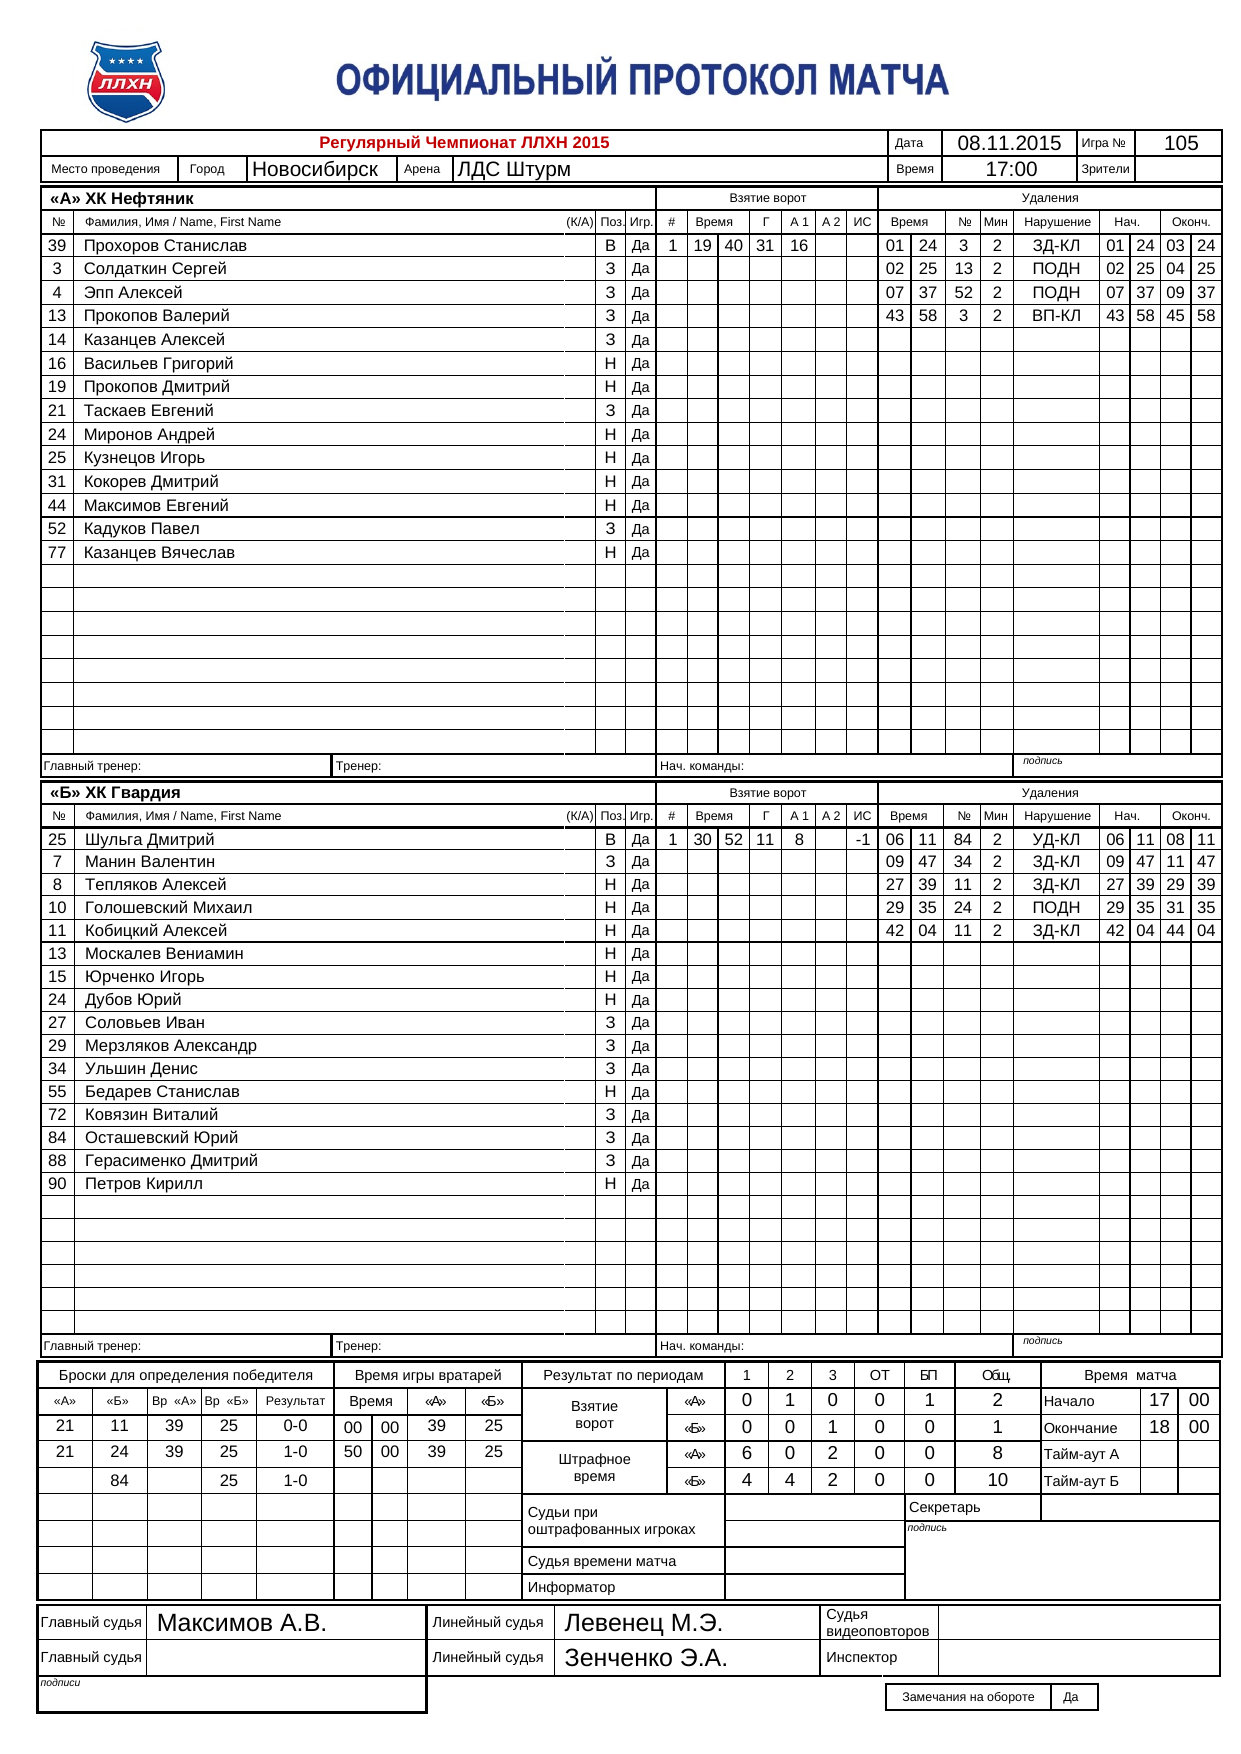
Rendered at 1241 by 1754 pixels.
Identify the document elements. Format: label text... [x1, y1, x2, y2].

table_cell [750, 518, 781, 540]
table_cell [981, 1012, 1013, 1033]
table_cell Поз. [596, 805, 625, 826]
table_cell [879, 730, 910, 753]
table_cell Результат [257, 1389, 333, 1413]
table_cell Н [596, 376, 625, 398]
table_cell [1014, 1265, 1099, 1287]
table_cell [688, 423, 717, 445]
table_cell [879, 399, 910, 422]
table_cell [719, 1104, 749, 1126]
table_cell Нач. команды: [657, 755, 1012, 776]
table_cell [626, 1242, 655, 1264]
table_cell Судья времени матча [523, 1548, 724, 1573]
table_cell [879, 565, 910, 587]
table_cell [688, 446, 717, 469]
table_cell [782, 257, 815, 280]
table_cell [565, 874, 595, 895]
table_cell ЛДС Штурм [454, 157, 887, 181]
table_cell подпись [1014, 1335, 1221, 1356]
table_cell 52 [719, 829, 749, 849]
table_cell [719, 565, 749, 587]
table_cell [1131, 1081, 1160, 1103]
table_cell [626, 1219, 655, 1241]
table_cell [1100, 636, 1129, 658]
table_cell Время [879, 211, 945, 233]
table_cell [981, 1311, 1013, 1333]
table_cell Юрченко Игорь [75, 966, 564, 987]
table_cell 07 [879, 281, 910, 303]
table_cell [719, 707, 749, 729]
table_cell [657, 683, 687, 706]
table_cell [657, 281, 687, 303]
table_cell [944, 1150, 980, 1172]
table_cell [750, 565, 781, 587]
table_cell [782, 1012, 815, 1033]
table_cell [912, 1035, 943, 1057]
table_cell [93, 1574, 147, 1599]
table_cell [719, 1265, 749, 1287]
table_cell # [657, 211, 687, 233]
table_cell [1014, 989, 1099, 1011]
table_cell [816, 328, 846, 351]
table_cell 31 [1161, 896, 1190, 918]
table_cell [782, 874, 815, 895]
table_cell [626, 588, 655, 611]
table_cell [816, 1242, 846, 1264]
table_cell [719, 850, 749, 872]
table_cell [782, 707, 815, 729]
table_cell [596, 659, 625, 682]
table_cell [657, 659, 687, 682]
table_cell [981, 446, 1013, 469]
table_cell [75, 1242, 564, 1264]
table_cell [565, 235, 595, 256]
table_cell [688, 565, 717, 587]
table_cell [466, 1547, 521, 1573]
table_cell [1100, 1288, 1129, 1310]
table_cell ПОДН [1014, 896, 1099, 918]
table_cell [1161, 376, 1190, 398]
table_cell [847, 1242, 877, 1264]
table_cell [148, 1468, 201, 1493]
table_cell [1131, 1311, 1160, 1333]
table_cell [657, 328, 687, 351]
table_cell [816, 1150, 846, 1172]
table_cell [1131, 1219, 1160, 1241]
table_cell [1192, 1035, 1221, 1057]
table_cell 25 [1192, 257, 1221, 280]
table_cell 40 [719, 235, 749, 256]
table_cell [750, 659, 781, 682]
table_cell 1 [657, 829, 687, 849]
table_cell 06 [879, 829, 910, 849]
table_cell [688, 943, 717, 964]
table_cell [688, 257, 717, 280]
table_cell 30 [688, 829, 717, 849]
table_cell «Б» [668, 1415, 724, 1440]
table_cell 11 [1192, 829, 1221, 849]
table_cell 4 [769, 1468, 811, 1493]
table_cell 39 [1192, 874, 1221, 895]
table_cell [1014, 541, 1099, 564]
table_cell Новосибирск [248, 157, 396, 181]
table_cell 11 [42, 920, 74, 941]
table_cell [981, 1150, 1013, 1172]
table_header БП [905, 1363, 954, 1387]
table_cell [782, 1058, 815, 1079]
table_cell [944, 1265, 980, 1287]
table_cell 11 [1161, 850, 1190, 872]
table_cell [688, 1173, 717, 1195]
table_cell 0 [855, 1468, 904, 1493]
table_cell [719, 1058, 749, 1079]
table_cell [750, 943, 781, 964]
table_cell 11 [93, 1416, 147, 1440]
table_cell Н [596, 943, 625, 964]
table_cell [816, 1012, 846, 1033]
table_cell 25 [466, 1441, 521, 1467]
table_cell [879, 446, 910, 469]
table_cell Да [626, 829, 655, 849]
table_cell [428, 1677, 882, 1711]
table_cell [1131, 989, 1160, 1011]
table_cell [657, 943, 687, 964]
table_cell [816, 305, 846, 327]
table_cell [1192, 470, 1221, 493]
table_cell [782, 1288, 815, 1310]
table_cell [1014, 1242, 1099, 1264]
table_cell [750, 352, 781, 374]
table_cell [912, 943, 943, 964]
table_cell [719, 636, 749, 658]
table_cell [626, 1311, 655, 1333]
table_cell [912, 541, 945, 564]
table_cell [42, 659, 73, 682]
table_cell [782, 494, 815, 516]
table_cell [1131, 1288, 1160, 1310]
table_cell 24 [93, 1441, 147, 1467]
table_cell [847, 943, 877, 964]
table_cell 25 [42, 446, 73, 469]
table_cell 88 [42, 1150, 74, 1172]
table_cell [946, 636, 980, 658]
table_cell [1100, 494, 1129, 516]
table_cell (К/А) [565, 805, 595, 826]
table_cell [596, 1311, 625, 1333]
table_cell [847, 1127, 877, 1149]
table_cell [912, 1311, 943, 1333]
table_cell 2 [981, 850, 1013, 872]
table_cell [782, 730, 815, 753]
table_cell [657, 1311, 687, 1333]
table_cell З [596, 1012, 625, 1033]
table_cell Шульга Дмитрий [75, 829, 564, 849]
table_cell [847, 1219, 877, 1241]
table_cell [719, 541, 749, 564]
table_cell [1161, 399, 1190, 422]
table_cell «А» [668, 1389, 724, 1413]
table_cell [657, 376, 687, 398]
table_cell [565, 446, 595, 469]
table_cell [1192, 612, 1221, 634]
table_cell [1131, 399, 1160, 422]
table_cell 8 [42, 874, 74, 895]
table_cell 39 [912, 874, 943, 895]
table_cell [74, 707, 564, 729]
table_cell Тайм-аут Б [1042, 1468, 1140, 1493]
table_cell [1192, 1219, 1221, 1241]
table_cell 25 [202, 1441, 256, 1467]
table_cell [816, 730, 846, 753]
table_cell [782, 281, 815, 303]
table_cell [912, 1219, 943, 1241]
table_cell [1161, 1173, 1190, 1195]
table_cell [782, 518, 815, 540]
table_cell # [657, 805, 687, 826]
table_cell [750, 1127, 781, 1149]
table_cell [981, 541, 1013, 564]
table_cell [596, 588, 625, 611]
table_cell [879, 1127, 910, 1149]
table_cell 27 [42, 1012, 74, 1033]
table_cell Н [596, 989, 625, 1011]
table_cell Н [596, 896, 625, 918]
table_cell [1161, 966, 1190, 987]
table_cell [726, 1495, 904, 1520]
table_cell Главный тренер: [42, 1335, 330, 1356]
table_cell [565, 281, 595, 303]
table_cell [1131, 659, 1160, 682]
table_cell [782, 1265, 815, 1287]
table_cell [912, 1265, 943, 1287]
table_cell [912, 352, 945, 374]
table_cell [782, 541, 815, 564]
table_cell [75, 1265, 564, 1287]
table_cell [981, 966, 1013, 987]
table_cell [42, 1196, 74, 1218]
table_cell Кузнецов Игорь [74, 446, 564, 469]
table_cell Да [626, 328, 655, 351]
table_cell [912, 966, 943, 987]
table_cell Да [626, 966, 655, 987]
table_cell [750, 989, 781, 1011]
table_cell [847, 1058, 877, 1079]
table_cell [688, 1058, 717, 1079]
table_cell [946, 565, 980, 587]
table_header Замечания на обороте [887, 1685, 1050, 1709]
table_cell [750, 305, 781, 327]
table_cell [1179, 1441, 1219, 1467]
table_cell 0 [905, 1468, 954, 1493]
table_cell В [596, 235, 625, 256]
table_cell [1100, 1058, 1129, 1079]
table_cell [1192, 541, 1221, 564]
table_cell 24 [42, 423, 73, 445]
table_cell Да [626, 423, 655, 445]
table_cell [74, 588, 564, 611]
table_cell [782, 1311, 815, 1333]
table_cell [1192, 966, 1221, 987]
table_cell [1100, 1242, 1129, 1264]
table_cell З [596, 328, 625, 351]
table_cell [688, 328, 717, 351]
table_cell [944, 1081, 980, 1103]
table_cell [596, 730, 625, 753]
table_cell [335, 1494, 371, 1520]
table_cell [466, 1468, 521, 1493]
table_cell [981, 1058, 1013, 1079]
table_cell [946, 659, 980, 682]
table_cell [565, 1035, 595, 1057]
table_cell [657, 1081, 687, 1103]
table_cell [1192, 1127, 1221, 1149]
table_cell [1131, 1012, 1160, 1033]
table_cell 27 [879, 874, 910, 895]
table_cell [816, 683, 846, 706]
table_cell [1161, 470, 1190, 493]
table_cell [688, 1219, 717, 1241]
table_cell [688, 874, 717, 895]
table_cell [39, 1468, 92, 1493]
table_cell [847, 659, 877, 682]
table_cell [688, 612, 717, 634]
table_cell Таскаев Евгений [74, 399, 564, 422]
table_cell Н [596, 423, 625, 445]
table_cell [847, 874, 877, 895]
table_cell [657, 470, 687, 493]
table_cell Арена [398, 157, 452, 181]
table_cell [1131, 1035, 1160, 1057]
table_header «Б» ХК Гвардия [42, 783, 655, 803]
table_cell [74, 659, 564, 682]
table_cell [946, 730, 980, 753]
table_cell Васильев Григорий [74, 352, 564, 374]
table_cell [565, 612, 595, 634]
table_cell 3 [946, 305, 980, 327]
table_cell 0 [726, 1415, 768, 1440]
table_cell З [596, 305, 625, 327]
table_cell [93, 1547, 147, 1573]
table_cell [944, 1127, 980, 1149]
table_cell [565, 707, 595, 729]
table_cell Да [626, 874, 655, 895]
table_cell [782, 659, 815, 682]
table_cell Зенченко Э.А. [555, 1640, 819, 1675]
table_cell [981, 943, 1013, 964]
table_cell [719, 1081, 749, 1103]
table_cell 52 [946, 281, 980, 303]
table_cell [750, 1150, 781, 1172]
table_cell [816, 874, 846, 895]
table_cell 42 [879, 920, 910, 941]
table_cell [688, 1081, 717, 1103]
table_cell [1192, 494, 1221, 516]
table_cell [981, 1288, 1013, 1310]
table_cell [1161, 612, 1190, 634]
table_cell [750, 1058, 781, 1079]
table_cell [1100, 943, 1129, 964]
table_cell [816, 352, 846, 374]
table_cell Поз. [596, 211, 625, 233]
table_cell [1192, 565, 1221, 587]
table_cell ЗД-КЛ [1014, 874, 1099, 895]
table_cell Да [626, 920, 655, 941]
table_cell [657, 1104, 687, 1126]
table_cell [565, 943, 595, 964]
table_cell З [596, 257, 625, 280]
table_cell [912, 1196, 943, 1218]
table_cell [1161, 565, 1190, 587]
table_cell 3 [42, 257, 73, 280]
table_cell [782, 989, 815, 1011]
table_cell [1100, 565, 1129, 587]
table_cell [466, 1574, 521, 1599]
table_cell [408, 1521, 465, 1546]
table_cell 43 [1100, 305, 1129, 327]
table_cell [719, 1150, 749, 1172]
table_cell 35 [1192, 896, 1221, 918]
table_cell 58 [912, 305, 945, 327]
table_cell [1131, 1150, 1160, 1172]
table_header Время матча [1042, 1363, 1219, 1387]
table_cell Нач. [1100, 805, 1160, 826]
table_cell Н [596, 446, 625, 469]
table_cell 13 [42, 943, 74, 964]
table_cell [657, 1288, 687, 1310]
table_cell [981, 1035, 1013, 1057]
table_cell № [946, 211, 980, 233]
table_cell [912, 328, 945, 351]
table_cell 21 [42, 399, 73, 422]
table_cell [879, 966, 910, 987]
table_cell [565, 541, 595, 564]
table_cell 50 [335, 1441, 371, 1467]
table_cell [1192, 1311, 1221, 1333]
table_cell [688, 966, 717, 987]
table_cell 39 [408, 1441, 465, 1467]
table_cell [847, 1196, 877, 1218]
table_cell «Б» [668, 1468, 724, 1493]
table_cell [1100, 659, 1129, 682]
table_cell [42, 565, 73, 587]
table_cell [879, 376, 910, 398]
table_cell [782, 446, 815, 469]
table_header Результат по периодам [523, 1363, 724, 1387]
table_cell [750, 636, 781, 658]
table_cell [1100, 1150, 1129, 1172]
table_cell [1014, 1288, 1099, 1310]
table_cell 44 [42, 494, 73, 516]
table_cell [1100, 376, 1129, 398]
table_cell [879, 423, 910, 445]
table_cell [42, 588, 73, 611]
table_cell [657, 1012, 687, 1033]
table_cell Левенец М.Э. [555, 1606, 819, 1639]
table_cell Линейный судья [428, 1640, 554, 1675]
table_cell [1131, 1173, 1160, 1195]
table_cell [596, 1288, 625, 1310]
table_cell [1161, 541, 1190, 564]
table_cell 31 [42, 470, 73, 493]
table_cell [879, 683, 910, 706]
table_cell [1141, 1441, 1177, 1467]
table_cell [1100, 399, 1129, 422]
table_cell [657, 588, 687, 611]
table_cell ИС [847, 211, 877, 233]
table_cell [39, 1574, 92, 1599]
table_cell [657, 541, 687, 564]
table_cell [657, 612, 687, 634]
table_cell [1014, 446, 1099, 469]
table_cell [1192, 943, 1221, 964]
table_cell [1131, 730, 1160, 753]
table_cell 24 [1192, 235, 1221, 256]
table_cell Да [626, 257, 655, 280]
table_cell 24 [912, 235, 945, 256]
table_cell [1131, 541, 1160, 564]
table_cell [719, 352, 749, 374]
table_cell Герасименко Дмитрий [75, 1150, 564, 1172]
table_cell [1192, 707, 1221, 729]
table_cell Оконч. [1161, 805, 1221, 826]
table_cell [847, 376, 877, 398]
table_cell 1 [769, 1389, 811, 1413]
table_cell 29 [1100, 896, 1129, 918]
table_cell Да [626, 1173, 655, 1195]
table_cell [847, 1173, 877, 1195]
table_cell 24 [1131, 235, 1160, 256]
table_cell № [42, 211, 73, 233]
table_cell [596, 1196, 625, 1218]
table_cell [1161, 1288, 1190, 1310]
table_cell [565, 1150, 595, 1172]
table_cell [847, 1288, 877, 1310]
table_cell 35 [912, 896, 943, 918]
table_cell [1100, 352, 1129, 374]
table_cell 17:00 [943, 157, 1076, 181]
table_cell 14 [42, 328, 73, 351]
table_cell [912, 446, 945, 469]
table_cell [74, 636, 564, 658]
table_cell Да [626, 446, 655, 469]
table_cell [688, 281, 717, 303]
table_cell [1131, 588, 1160, 611]
table_cell [1161, 1012, 1190, 1033]
table_cell 02 [1100, 257, 1129, 280]
table_cell [202, 1494, 256, 1520]
table_cell Эпп Алексей [74, 281, 564, 303]
table_cell [816, 612, 846, 634]
table_cell [1161, 518, 1190, 540]
table_cell [565, 328, 595, 351]
table_cell [719, 518, 749, 540]
table_cell [750, 683, 781, 706]
table_cell [1131, 470, 1160, 493]
table_cell Да [626, 850, 655, 872]
table_cell [1100, 1219, 1129, 1241]
table_cell 00 [1179, 1415, 1219, 1440]
table_cell Г [750, 805, 781, 826]
table_cell Судьи при оштрафованных игроках [523, 1495, 724, 1546]
table_cell Осташевский Юрий [75, 1127, 564, 1149]
table_cell [1161, 1035, 1190, 1057]
table_cell [565, 636, 595, 658]
table_cell [944, 1104, 980, 1126]
table_cell [1014, 588, 1099, 611]
table_cell [1014, 1058, 1099, 1079]
table_cell 0 [769, 1415, 811, 1440]
table_cell [782, 328, 815, 351]
table_cell [688, 989, 717, 1011]
table_cell [847, 920, 877, 941]
table_cell [565, 352, 595, 374]
table_header 2 [769, 1363, 811, 1387]
table_cell [1014, 1104, 1099, 1126]
table_cell [750, 376, 781, 398]
table_cell 04 [1192, 920, 1221, 941]
table_cell [1131, 1196, 1160, 1218]
table_cell 0 [905, 1442, 954, 1467]
table_cell 25 [1131, 257, 1160, 280]
table_cell 2 [981, 257, 1013, 280]
table_cell [657, 1173, 687, 1195]
table_cell [466, 1521, 521, 1546]
table_cell [688, 1288, 717, 1310]
table_cell Нарушение [1014, 211, 1099, 233]
table_cell [847, 1081, 877, 1103]
table_cell [1161, 636, 1190, 658]
table_cell [657, 257, 687, 280]
table_cell [1014, 1311, 1099, 1333]
table_cell [596, 707, 625, 729]
table_cell [879, 1265, 910, 1287]
table_cell [657, 1150, 687, 1172]
table_cell [1100, 446, 1129, 469]
table_cell [1131, 518, 1160, 540]
table_cell 18 [1141, 1415, 1177, 1440]
table_cell [1161, 423, 1190, 445]
table_cell [565, 683, 595, 706]
table_header «А» ХК Нефтяник [42, 188, 655, 209]
table_header Взятие ворот [657, 188, 877, 209]
table_cell [565, 920, 595, 941]
table_cell [719, 588, 749, 611]
table_cell [782, 612, 815, 634]
table_cell [816, 565, 846, 587]
table_cell Н [596, 494, 625, 516]
table_cell [42, 1311, 74, 1333]
table_cell [719, 1242, 749, 1264]
table_cell [847, 636, 877, 658]
table_header Удаления [879, 783, 1221, 803]
table_cell [1014, 1196, 1099, 1218]
table_cell [879, 943, 910, 964]
table_cell Время [688, 805, 749, 826]
table_cell Нач. команды: [657, 1335, 1012, 1356]
table_cell [688, 305, 717, 327]
table_cell [816, 659, 846, 682]
table_cell [1100, 1173, 1129, 1195]
table_cell З [596, 1058, 625, 1079]
picture [5, 28, 1179, 129]
table_cell 03 [1161, 235, 1190, 256]
table_cell [75, 1196, 564, 1218]
table_cell Да [626, 470, 655, 493]
table_cell Солдаткин Сергей [74, 257, 564, 280]
table_cell [816, 1035, 846, 1057]
table_cell [1161, 1242, 1190, 1264]
table_cell [816, 1127, 846, 1149]
table_cell [565, 399, 595, 422]
table_cell [782, 943, 815, 964]
table_cell [981, 518, 1013, 540]
table_cell 7 [42, 850, 74, 872]
table_cell [719, 1127, 749, 1149]
table_cell [816, 281, 846, 303]
table_cell [719, 446, 749, 469]
table_cell [946, 612, 980, 634]
table_cell [879, 1035, 910, 1057]
table_cell [565, 730, 595, 753]
table_cell 35 [1131, 896, 1160, 918]
table_cell [946, 683, 980, 706]
table_cell 11 [944, 874, 980, 895]
table_cell 39 [408, 1416, 465, 1440]
table_cell [816, 829, 846, 849]
table_cell [1161, 352, 1190, 374]
table_cell [847, 305, 877, 327]
table_cell 21 [39, 1441, 92, 1467]
table_cell [1014, 470, 1099, 493]
table_cell [148, 1521, 201, 1546]
table_cell [596, 1265, 625, 1287]
table_cell Да [626, 352, 655, 374]
table_cell [847, 896, 877, 918]
table_cell [1161, 1081, 1190, 1103]
table_cell [1100, 518, 1129, 540]
table_cell [879, 470, 910, 493]
table_cell 29 [879, 896, 910, 918]
table_cell А 2 [816, 211, 846, 233]
table_cell [750, 966, 781, 987]
table_cell [782, 1035, 815, 1057]
table_cell [719, 659, 749, 682]
table_cell [750, 1311, 781, 1333]
table_cell [1161, 989, 1190, 1011]
table_cell [719, 920, 749, 941]
table_cell [981, 399, 1013, 422]
table_cell [1192, 1173, 1221, 1195]
table_cell 19 [688, 235, 717, 256]
table_cell [912, 470, 945, 493]
table_cell [565, 829, 595, 849]
table_cell Город [179, 157, 246, 181]
table_cell [1192, 1242, 1221, 1264]
table_cell 04 [1131, 920, 1160, 941]
table_cell 24 [944, 896, 980, 918]
table_cell [750, 470, 781, 493]
table_cell Нарушение [1014, 805, 1099, 826]
table_cell [1131, 1265, 1160, 1287]
table_cell [750, 920, 781, 941]
table_cell [657, 446, 687, 469]
table_cell [981, 1265, 1013, 1287]
table_cell [74, 565, 564, 587]
table_cell [719, 1219, 749, 1241]
table_cell [148, 1574, 201, 1599]
table_cell [816, 1081, 846, 1103]
table_cell [981, 1127, 1013, 1149]
table_cell [688, 683, 717, 706]
table_cell Игр. [626, 805, 655, 826]
table_cell [816, 257, 846, 280]
table_cell 84 [93, 1468, 147, 1493]
table_cell [1100, 1012, 1129, 1033]
table_cell [750, 874, 781, 895]
table_cell [816, 446, 846, 469]
table_cell [688, 470, 717, 493]
table_cell 2 [812, 1442, 854, 1467]
table_cell [1131, 943, 1160, 964]
table_cell Судья видеоповторов [821, 1606, 938, 1639]
table_cell [626, 707, 655, 729]
table_cell [879, 1311, 910, 1333]
table_cell [750, 446, 781, 469]
table_cell [879, 707, 910, 729]
table_cell [42, 707, 73, 729]
table_cell [596, 612, 625, 634]
table_cell Да [626, 1081, 655, 1103]
table_cell А 2 [816, 805, 846, 826]
table_cell [1100, 1104, 1129, 1126]
table_cell [1161, 943, 1190, 964]
table_cell 08 [1161, 829, 1190, 849]
table_cell [596, 565, 625, 587]
table_cell [1131, 446, 1160, 469]
table_cell [1014, 328, 1099, 351]
table_cell Мин [981, 211, 1013, 233]
table_cell Секретарь [906, 1495, 1040, 1520]
table_cell [719, 376, 749, 398]
table_cell 6 [726, 1442, 768, 1467]
table_cell [1014, 966, 1099, 987]
table_cell [750, 1265, 781, 1287]
table_header Дата [889, 131, 941, 155]
table_cell [1100, 423, 1129, 445]
table_cell [1014, 518, 1099, 540]
table_cell [912, 989, 943, 1011]
table_cell [1131, 352, 1160, 374]
table_cell Кокорев Дмитрий [74, 470, 564, 493]
table_cell 2 [981, 281, 1013, 303]
table_cell Зрители [1078, 157, 1134, 181]
table_cell [750, 423, 781, 445]
table_cell [1192, 1058, 1221, 1079]
table_cell [1161, 1058, 1190, 1079]
table_cell Да [626, 896, 655, 918]
table_cell [148, 1494, 201, 1520]
table_cell 0 [855, 1389, 904, 1413]
table_cell Главный тренер: [42, 755, 330, 776]
table_cell [847, 1265, 877, 1287]
table_cell [1100, 730, 1129, 753]
table_cell 42 [1100, 920, 1129, 941]
table_cell [657, 305, 687, 327]
table_cell [719, 1035, 749, 1057]
table_cell Да [626, 541, 655, 564]
table_cell [688, 352, 717, 374]
table_cell 00 [373, 1416, 407, 1440]
table_cell ЗД-КЛ [1014, 850, 1099, 872]
table_cell [688, 1035, 717, 1057]
table_cell [847, 1311, 877, 1333]
table_cell [688, 541, 717, 564]
table_cell [912, 612, 945, 634]
table_cell Да [626, 1104, 655, 1126]
table_cell Главный судья [39, 1640, 146, 1675]
table_cell [657, 518, 687, 540]
table_cell Прокопов Дмитрий [74, 376, 564, 398]
table_cell [879, 1219, 910, 1241]
table_cell 11 [1131, 829, 1160, 849]
table_cell [912, 1081, 943, 1103]
table_cell [565, 989, 595, 1011]
table_cell [1192, 328, 1221, 351]
table_cell Г [750, 211, 781, 233]
table_cell [944, 966, 980, 987]
table_cell [688, 588, 717, 611]
table_cell ВП-КЛ [1014, 305, 1099, 327]
table_cell [782, 1104, 815, 1126]
table_cell [981, 423, 1013, 445]
table_cell 00 [373, 1441, 407, 1467]
table_cell [1100, 1196, 1129, 1218]
table_cell [750, 896, 781, 918]
table_cell [847, 328, 877, 351]
table_header Броски для определения победителя [39, 1363, 333, 1387]
table_cell Информатор [523, 1575, 724, 1599]
table_cell 84 [944, 829, 980, 849]
table_cell [879, 352, 910, 374]
table_cell Прохоров Станислав [74, 235, 564, 256]
table_cell 47 [912, 850, 943, 872]
table_cell [981, 328, 1013, 351]
table_cell [565, 1242, 595, 1264]
table_cell [626, 565, 655, 587]
table_cell [750, 1035, 781, 1057]
table_cell [1192, 1265, 1221, 1287]
table_cell 77 [42, 541, 73, 564]
table_cell [816, 1219, 846, 1241]
table_cell 00 [1179, 1389, 1219, 1413]
table_cell [1131, 966, 1160, 987]
table_cell подпись [906, 1522, 1219, 1599]
table_cell 02 [879, 257, 910, 280]
table_cell [816, 423, 846, 445]
table_cell [944, 1058, 980, 1079]
table_cell [74, 730, 564, 753]
table_cell [565, 423, 595, 445]
table_cell [946, 446, 980, 469]
table_cell [1161, 1219, 1190, 1241]
table_cell [688, 1104, 717, 1126]
table_cell 1 [812, 1415, 854, 1440]
table_cell [657, 399, 687, 422]
table_cell [42, 636, 73, 658]
table_cell [879, 518, 910, 540]
table_cell [1192, 588, 1221, 611]
table_cell [816, 1288, 846, 1310]
table_cell [782, 399, 815, 422]
table_cell [565, 565, 595, 587]
table_cell 07 [1100, 281, 1129, 303]
table_cell [981, 494, 1013, 516]
table_cell [596, 636, 625, 658]
table_cell 16 [782, 235, 815, 256]
table_cell [373, 1521, 407, 1546]
table_cell Тайм-аут А [1042, 1441, 1140, 1467]
table_cell [981, 659, 1013, 682]
table_cell [912, 1173, 943, 1195]
table_cell [565, 659, 595, 682]
table_header Общ. [956, 1363, 1040, 1387]
table_cell [750, 1081, 781, 1103]
table_cell [981, 707, 1013, 729]
table_cell [847, 565, 877, 587]
table_cell [42, 683, 73, 706]
table_cell [750, 399, 781, 422]
table_cell [1100, 1311, 1129, 1333]
table_cell Тренер: [333, 1335, 655, 1356]
table_cell Вр «Б» [202, 1389, 256, 1413]
table_cell Максимов А.В. [147, 1606, 425, 1639]
table_cell [1192, 730, 1221, 753]
table_cell [719, 1012, 749, 1033]
table_cell [596, 683, 625, 706]
table_cell 01 [1100, 235, 1129, 256]
table_cell [879, 1288, 910, 1310]
table_cell 34 [42, 1058, 74, 1079]
table_cell [847, 707, 877, 729]
table_cell УД-КЛ [1014, 829, 1099, 849]
table_cell [816, 518, 846, 540]
table_cell [42, 612, 73, 634]
table_cell 04 [912, 920, 943, 941]
table_cell [847, 423, 877, 445]
table_cell [1100, 612, 1129, 634]
table_cell [1131, 612, 1160, 634]
table_cell [912, 588, 945, 611]
table_cell [657, 1265, 687, 1287]
table_cell [879, 588, 910, 611]
table_cell «Б» [93, 1389, 147, 1413]
table_cell 2 [981, 920, 1013, 941]
table_cell 2 [981, 874, 1013, 895]
table_cell [946, 423, 980, 445]
table_cell ПОДН [1014, 257, 1099, 280]
table_cell [657, 896, 687, 918]
table_cell [816, 235, 846, 256]
table_cell ЗД-КЛ [1014, 235, 1099, 256]
table_cell [782, 896, 815, 918]
table_cell 25 [42, 829, 74, 849]
table_cell [847, 257, 877, 280]
table_cell [912, 1058, 943, 1079]
table_cell 58 [1131, 305, 1160, 327]
table_cell [946, 376, 980, 398]
table_cell [912, 399, 945, 422]
table_cell [981, 1196, 1013, 1218]
table_cell [944, 1012, 980, 1033]
table_cell 25 [912, 257, 945, 280]
table_cell [912, 659, 945, 682]
table_cell [74, 683, 564, 706]
table_cell 2 [956, 1389, 1040, 1413]
table_cell [879, 494, 910, 516]
table_cell [565, 850, 595, 872]
table_cell [750, 612, 781, 634]
table_cell [688, 850, 717, 872]
table_cell [782, 850, 815, 872]
table_cell [1100, 541, 1129, 564]
table_cell [726, 1521, 904, 1546]
table_cell [719, 328, 749, 351]
table_cell [847, 1104, 877, 1126]
table_header Взятие ворот [657, 783, 877, 803]
table_cell [42, 1265, 74, 1287]
table_cell ПОДН [1014, 281, 1099, 303]
table_cell [750, 494, 781, 516]
table_cell [816, 588, 846, 611]
table_cell Кобицкий Алексей [75, 920, 564, 941]
table_cell [1014, 1081, 1099, 1103]
table_cell [657, 352, 687, 374]
table_cell [1014, 1173, 1099, 1195]
table_cell [944, 1311, 980, 1333]
table_cell [719, 1196, 749, 1218]
table_cell [565, 494, 595, 516]
table_cell [946, 352, 980, 374]
table_cell Голошевский Михаил [75, 896, 564, 918]
table_cell [750, 281, 781, 303]
table_cell [39, 1494, 92, 1520]
table_cell Ульшин Денис [75, 1058, 564, 1079]
table_header Игра № [1078, 131, 1134, 155]
table_cell 47 [1192, 850, 1221, 872]
table_cell [912, 730, 945, 753]
table_cell [93, 1521, 147, 1546]
table_cell [719, 1311, 749, 1333]
table_cell [1131, 376, 1160, 398]
table_cell 31 [750, 235, 781, 256]
table_cell [816, 1196, 846, 1218]
table_cell [1131, 1127, 1160, 1149]
table_cell [565, 1012, 595, 1033]
table_cell [1161, 1311, 1190, 1333]
table_cell Игр. [626, 211, 655, 233]
table_cell 09 [879, 850, 910, 872]
table_cell [1192, 1288, 1221, 1310]
table_cell [912, 1127, 943, 1149]
table_cell 27 [1100, 874, 1129, 895]
table_cell [816, 707, 846, 729]
table_cell 11 [750, 829, 781, 849]
table_cell [93, 1494, 147, 1520]
table_cell [719, 281, 749, 303]
table_cell [626, 1265, 655, 1287]
table_cell Да [626, 376, 655, 398]
table_cell [596, 1219, 625, 1241]
table_cell Казанцев Вячеслав [74, 541, 564, 564]
table_cell [202, 1521, 256, 1546]
table_cell [565, 518, 595, 540]
table_cell [565, 1219, 595, 1241]
table_cell [1131, 707, 1160, 729]
table_header Время игры вратарей [335, 1363, 521, 1387]
table_cell подписи [39, 1677, 425, 1711]
table_cell [847, 235, 877, 256]
table_cell [688, 399, 717, 422]
table_cell 29 [42, 1035, 74, 1057]
table_cell Штрафное время [523, 1442, 666, 1493]
table_cell [847, 966, 877, 987]
table_cell А 1 [782, 805, 815, 826]
table_cell [847, 281, 877, 303]
table_cell [1192, 399, 1221, 422]
table_cell 0 [769, 1442, 811, 1467]
table_cell [75, 1288, 564, 1310]
table_cell [719, 399, 749, 422]
table_cell [879, 989, 910, 1011]
table_cell 8 [782, 829, 815, 849]
table_cell Оконч. [1161, 211, 1221, 233]
table_cell [879, 659, 910, 682]
table_cell [373, 1468, 407, 1493]
table_cell 29 [1161, 874, 1190, 895]
table_cell [847, 399, 877, 422]
table_cell [565, 1196, 595, 1218]
table_cell [626, 1288, 655, 1310]
table_cell Да [626, 305, 655, 327]
table_cell Да [626, 1035, 655, 1057]
table_cell 47 [1131, 850, 1160, 872]
table_cell [148, 1547, 201, 1573]
table_cell [1131, 494, 1160, 516]
table_cell [39, 1547, 92, 1573]
table_cell [879, 612, 910, 634]
table_cell 2 [981, 829, 1013, 849]
table_header ОТ [855, 1363, 904, 1387]
table_cell [1042, 1495, 1219, 1520]
table_cell [847, 1150, 877, 1172]
table_cell [981, 376, 1013, 398]
table_cell 37 [912, 281, 945, 303]
table_cell [42, 1288, 74, 1310]
table_cell Инспектор [821, 1640, 938, 1675]
table_cell 13 [42, 305, 73, 327]
table_cell 4 [726, 1468, 768, 1493]
table_cell [335, 1468, 371, 1493]
table_cell Н [596, 874, 625, 895]
table_cell [408, 1494, 465, 1520]
table_cell 1 [905, 1389, 954, 1413]
table_cell [782, 1173, 815, 1195]
table_cell В [596, 829, 625, 849]
table_cell [335, 1574, 371, 1599]
table_cell [1131, 636, 1160, 658]
table_cell Время [335, 1389, 407, 1413]
table_cell «А» [408, 1389, 465, 1413]
table_cell 43 [879, 305, 910, 327]
table_cell [847, 1035, 877, 1057]
table_cell 2 [981, 896, 1013, 918]
table_cell 52 [42, 518, 73, 540]
table_cell [879, 1196, 910, 1218]
table_cell [1192, 518, 1221, 540]
table_cell З [596, 518, 625, 540]
table_cell [657, 920, 687, 941]
table_cell [1131, 1242, 1160, 1264]
table_cell 16 [42, 352, 73, 374]
table_cell [1192, 636, 1221, 658]
table_cell [565, 1058, 595, 1079]
table_cell [981, 470, 1013, 493]
table_cell [408, 1468, 465, 1493]
table_cell Мерзляков Александр [75, 1035, 564, 1057]
table_cell [565, 1288, 595, 1310]
table_cell [565, 966, 595, 987]
table_cell [373, 1494, 407, 1520]
table_cell [1131, 1104, 1160, 1126]
table_cell 10 [42, 896, 74, 918]
table_cell [1161, 1104, 1190, 1126]
table_cell [782, 1196, 815, 1218]
table_cell [565, 305, 595, 327]
table_cell 10 [956, 1468, 1040, 1493]
table_cell Время [879, 805, 943, 826]
table_cell 2 [812, 1468, 854, 1493]
table_cell [1192, 1150, 1221, 1172]
table_cell [565, 1127, 595, 1149]
table_cell [879, 636, 910, 658]
table_cell [1100, 1035, 1129, 1057]
table_cell [879, 541, 910, 564]
table_cell Да [626, 1012, 655, 1033]
table_cell Казанцев Алексей [74, 328, 564, 351]
table_cell Бедарев Станислав [75, 1081, 564, 1103]
table_cell Взятие ворот [523, 1389, 666, 1440]
table_cell Начало [1042, 1389, 1140, 1413]
table_cell [816, 1104, 846, 1126]
table_cell 17 [1141, 1389, 1177, 1413]
table_cell [466, 1494, 521, 1520]
table_cell [816, 376, 846, 398]
table_cell [816, 920, 846, 941]
table_cell [719, 896, 749, 918]
table_cell [626, 1196, 655, 1218]
table_cell [847, 730, 877, 753]
table_cell [944, 1196, 980, 1218]
table_cell [981, 1173, 1013, 1195]
table_cell [688, 659, 717, 682]
table_cell Н [596, 966, 625, 987]
table_cell [1014, 659, 1099, 682]
table_cell 4 [42, 281, 73, 303]
table_cell -1 [847, 829, 877, 849]
table_cell [257, 1494, 333, 1520]
table_cell 45 [1161, 305, 1190, 327]
table_cell [657, 1219, 687, 1241]
table_cell [782, 1150, 815, 1172]
table_cell [626, 659, 655, 682]
table_cell [946, 328, 980, 351]
table_cell [847, 541, 877, 564]
table_cell [688, 636, 717, 658]
table_cell [657, 636, 687, 658]
table_cell Вр «А» [148, 1389, 201, 1413]
table_cell Да [626, 989, 655, 1011]
table_cell 11 [912, 829, 943, 849]
table_cell [1131, 328, 1160, 351]
table_cell [688, 1196, 717, 1218]
table_cell [1014, 352, 1099, 374]
table_cell 37 [1131, 281, 1160, 303]
table_cell Время [889, 157, 941, 181]
table_cell Нач. [1100, 211, 1160, 233]
table_cell [626, 730, 655, 753]
table_cell Окончание [1042, 1415, 1140, 1440]
table_cell [912, 1288, 943, 1310]
table_cell [726, 1575, 904, 1599]
table_cell 90 [42, 1173, 74, 1195]
table_cell [565, 588, 595, 611]
table_cell ЗД-КЛ [1014, 920, 1099, 941]
table_cell Н [596, 1173, 625, 1195]
table_cell [1014, 1219, 1099, 1241]
table_cell [688, 518, 717, 540]
table_cell [373, 1574, 407, 1599]
table_cell [847, 850, 877, 872]
table_cell [912, 636, 945, 658]
table_cell [335, 1521, 371, 1546]
table_cell [847, 470, 877, 493]
table_cell Да [626, 1058, 655, 1079]
table_cell [782, 966, 815, 987]
table_cell 34 [944, 850, 980, 872]
table_cell [981, 1104, 1013, 1126]
table_cell [42, 1219, 74, 1241]
table_cell 25 [466, 1416, 521, 1440]
table_cell 25 [202, 1416, 256, 1440]
table_cell [719, 1288, 749, 1310]
table_cell [1100, 707, 1129, 729]
table_cell Главный судья [39, 1606, 146, 1639]
table_cell [657, 707, 687, 729]
table_cell [912, 1242, 943, 1264]
table_cell [565, 896, 595, 918]
table_cell [939, 1606, 1219, 1639]
table_cell 13 [946, 257, 980, 280]
table_cell Тренер: [333, 755, 655, 776]
table_header Регулярный Чемпионат ЛЛХН 2015 [42, 131, 887, 155]
table_cell (К/А) [565, 211, 595, 233]
table_header Да [1052, 1685, 1097, 1709]
table_cell [1192, 423, 1221, 445]
table_cell [1161, 328, 1190, 351]
table_cell [981, 612, 1013, 634]
table_cell [688, 1311, 717, 1333]
table_cell [847, 588, 877, 611]
table_cell [565, 1265, 595, 1287]
table_cell [719, 730, 749, 753]
table_cell [657, 423, 687, 445]
table_cell [688, 376, 717, 398]
table_cell [944, 943, 980, 964]
table_cell [981, 683, 1013, 706]
table_cell [596, 1242, 625, 1264]
table_cell [847, 612, 877, 634]
table_cell А 1 [782, 211, 815, 233]
table_cell [719, 966, 749, 987]
table_cell 0-0 [257, 1416, 333, 1440]
table_cell [946, 470, 980, 493]
table_cell «А» [39, 1389, 92, 1413]
table_cell [1014, 612, 1099, 634]
table_cell [782, 1081, 815, 1103]
table_cell [1161, 659, 1190, 682]
table_cell [782, 588, 815, 611]
table_cell [565, 1311, 595, 1333]
table_cell [1161, 683, 1190, 706]
table_cell [847, 683, 877, 706]
table_cell [1014, 730, 1099, 753]
table_cell [626, 683, 655, 706]
table_cell [1192, 352, 1221, 374]
table_cell [750, 1242, 781, 1264]
table_cell [879, 1104, 910, 1126]
table_cell [565, 376, 595, 398]
table_cell [719, 423, 749, 445]
table_cell [912, 683, 945, 706]
table_cell [257, 1521, 333, 1546]
table_cell [750, 257, 781, 280]
table_cell подпись [1014, 755, 1221, 776]
table_cell [981, 730, 1013, 753]
table_cell [912, 494, 945, 516]
table_cell 84 [42, 1127, 74, 1149]
table_cell [257, 1574, 333, 1599]
table_cell [816, 1265, 846, 1287]
table_cell [1192, 989, 1221, 1011]
table_cell [42, 730, 73, 753]
table_cell [879, 1012, 910, 1033]
table_cell Ковязин Виталий [75, 1104, 564, 1126]
table_cell З [596, 1127, 625, 1149]
table_cell 0 [855, 1415, 904, 1440]
table_cell [782, 376, 815, 398]
table_cell [1161, 707, 1190, 729]
table_cell [1100, 989, 1129, 1011]
table_cell Кадуков Павел [74, 518, 564, 540]
table_cell [816, 470, 846, 493]
table_cell [688, 494, 717, 516]
table_cell [1192, 683, 1221, 706]
table_cell [912, 518, 945, 540]
table_cell Москалев Вениамин [75, 943, 564, 964]
table_cell [946, 541, 980, 564]
table_cell Соловьев Иван [75, 1012, 564, 1033]
table_cell [816, 966, 846, 987]
table_cell [946, 518, 980, 540]
table_cell [847, 352, 877, 374]
table_cell [816, 1058, 846, 1079]
table_cell [1014, 376, 1099, 398]
table_cell [1192, 659, 1221, 682]
table_cell [782, 565, 815, 587]
table_cell [1136, 157, 1221, 181]
table_cell [981, 1242, 1013, 1264]
table_cell [912, 707, 945, 729]
table_cell Н [596, 1081, 625, 1103]
table_cell 44 [1161, 920, 1190, 941]
table_cell [883, 1677, 1220, 1681]
table_cell 39 [42, 235, 73, 256]
table_cell [335, 1547, 371, 1573]
table_cell [1100, 683, 1129, 706]
table_cell [981, 636, 1013, 658]
table_cell [1014, 494, 1099, 516]
table_cell [1141, 1468, 1177, 1493]
table_cell [719, 989, 749, 1011]
table_cell [74, 612, 564, 634]
table_cell [719, 305, 749, 327]
table_cell Да [626, 494, 655, 516]
table_cell 2 [981, 235, 1013, 256]
table_cell 1-0 [257, 1441, 333, 1467]
table_cell 09 [1100, 850, 1129, 872]
table_cell [1014, 943, 1099, 964]
table_cell [719, 494, 749, 516]
table_cell [719, 874, 749, 895]
table_cell 06 [1100, 829, 1129, 849]
table_cell Линейный судья [428, 1606, 554, 1639]
table_cell [688, 1242, 717, 1264]
table_cell Фамилия, Имя / Name, First Name [74, 211, 565, 233]
table_cell [750, 1196, 781, 1218]
table_cell Прокопов Валерий [74, 305, 564, 327]
table_cell [1161, 1150, 1190, 1172]
table_cell [1192, 1081, 1221, 1103]
table_cell [626, 612, 655, 634]
table_cell [75, 1219, 564, 1241]
table_cell [816, 850, 846, 872]
table_cell [1014, 636, 1099, 658]
table_cell [782, 423, 815, 445]
table_cell 1-0 [257, 1468, 333, 1493]
table_cell 1 [657, 235, 687, 256]
table_cell Н [596, 352, 625, 374]
table_cell З [596, 1035, 625, 1057]
table_cell [657, 1058, 687, 1079]
table_cell [912, 1150, 943, 1172]
table_cell [816, 896, 846, 918]
table_cell [912, 1012, 943, 1033]
table_cell [657, 1035, 687, 1057]
table_cell [1192, 1196, 1221, 1218]
table_cell 0 [726, 1389, 768, 1413]
table_cell [912, 1104, 943, 1126]
table_cell [816, 1173, 846, 1195]
table_cell [750, 850, 781, 872]
table_cell [879, 1242, 910, 1264]
table_cell 37 [1192, 281, 1221, 303]
table_cell [1131, 423, 1160, 445]
table_cell [782, 1219, 815, 1241]
table_header 1 [726, 1363, 768, 1387]
table_cell [981, 1081, 1013, 1103]
table_cell [726, 1548, 904, 1573]
table_cell Миронов Андрей [74, 423, 564, 445]
table_cell [944, 989, 980, 1011]
table_cell [1014, 1035, 1099, 1057]
table_cell [912, 376, 945, 398]
table_cell [750, 730, 781, 753]
table_cell 39 [1131, 874, 1160, 895]
table_cell 19 [42, 376, 73, 398]
table_header 08.11.2015 [943, 131, 1076, 155]
table_cell [750, 328, 781, 351]
table_cell [408, 1574, 465, 1599]
table_cell [816, 989, 846, 1011]
table_cell [1192, 446, 1221, 469]
table_cell [782, 920, 815, 941]
table_cell Да [626, 518, 655, 540]
table_cell Время [688, 211, 749, 233]
table_cell З [596, 1150, 625, 1172]
table_header Удаления [879, 188, 1221, 209]
table_cell [816, 1311, 846, 1333]
table_cell [879, 1150, 910, 1172]
table_cell Дубов Юрий [75, 989, 564, 1011]
table_cell «Б » [466, 1389, 521, 1413]
table_cell [750, 1173, 781, 1195]
table_cell З [596, 281, 625, 303]
table_cell [946, 399, 980, 422]
table_cell «А» [668, 1442, 724, 1467]
table_cell [750, 1288, 781, 1310]
table_cell № [42, 805, 74, 826]
table_cell [1161, 1265, 1190, 1287]
table_cell [1161, 730, 1190, 753]
table_cell [202, 1574, 256, 1599]
table_cell [981, 588, 1013, 611]
table_cell 11 [944, 920, 980, 941]
table_cell [816, 541, 846, 564]
table_cell [1014, 1127, 1099, 1149]
table_cell Да [626, 235, 655, 256]
table_cell [946, 588, 980, 611]
table_cell [879, 1173, 910, 1195]
table_cell [408, 1547, 465, 1573]
table_cell [1100, 966, 1129, 987]
table_cell [1161, 494, 1190, 516]
table_cell 25 [202, 1468, 256, 1493]
table_cell [1100, 1127, 1129, 1149]
table_cell 3 [946, 235, 980, 256]
table_cell [944, 1242, 980, 1264]
table_cell [782, 305, 815, 327]
table_cell [1014, 707, 1099, 729]
table_cell [147, 1640, 425, 1675]
table_cell [1192, 376, 1221, 398]
table_cell [847, 989, 877, 1011]
table_cell [1014, 1012, 1099, 1033]
table_cell [847, 518, 877, 540]
table_cell [688, 1127, 717, 1149]
table_cell [1014, 1150, 1099, 1172]
table_cell [688, 707, 717, 729]
table_cell Да [626, 399, 655, 422]
table_cell [626, 636, 655, 658]
table_cell [657, 1196, 687, 1218]
table_cell [688, 1150, 717, 1172]
table_cell [879, 328, 910, 351]
table_cell [688, 730, 717, 753]
table_cell [565, 1081, 595, 1103]
table_cell [1192, 1012, 1221, 1033]
table_cell 39 [148, 1441, 201, 1467]
table_cell 24 [42, 989, 74, 1011]
table_cell [782, 1127, 815, 1149]
table_cell Да [626, 281, 655, 303]
table_cell З [596, 399, 625, 422]
table_cell [657, 874, 687, 895]
table_cell 0 [905, 1415, 954, 1440]
table_cell Н [596, 470, 625, 493]
table_cell [912, 423, 945, 445]
table_cell [719, 612, 749, 634]
table_cell [782, 1242, 815, 1264]
table_cell [42, 1242, 74, 1264]
table_cell [75, 1311, 564, 1333]
table_cell 39 [148, 1416, 201, 1440]
table_cell [847, 446, 877, 469]
table_cell 04 [1161, 257, 1190, 280]
table_cell [565, 470, 595, 493]
table_cell [1161, 1127, 1190, 1149]
table_cell № [944, 805, 980, 826]
table_cell 55 [42, 1081, 74, 1103]
table_cell [1099, 1682, 1220, 1711]
table_cell [657, 1242, 687, 1264]
table_cell [847, 494, 877, 516]
table_cell [719, 943, 749, 964]
table_cell [1131, 565, 1160, 587]
table_cell [912, 565, 945, 587]
table_cell [946, 707, 980, 729]
table_cell Н [596, 541, 625, 564]
table_cell [816, 399, 846, 422]
table_cell [782, 352, 815, 374]
table_cell [944, 1173, 980, 1195]
table_cell Тепляков Алексей [75, 874, 564, 895]
table_cell [657, 565, 687, 587]
table_cell [202, 1547, 256, 1573]
table_cell [657, 494, 687, 516]
table_cell Фамилия, Имя / Name, First Name [75, 805, 565, 826]
table_cell Да [626, 943, 655, 964]
table_cell [1100, 588, 1129, 611]
table_cell [1131, 683, 1160, 706]
table_cell [1100, 1265, 1129, 1287]
table_cell [1192, 1104, 1221, 1126]
table_cell Да [626, 1150, 655, 1172]
table_cell [981, 989, 1013, 1011]
table_cell [719, 683, 749, 706]
table_cell 01 [879, 235, 910, 256]
table_cell Манин Валентин [75, 850, 564, 872]
table_cell [981, 565, 1013, 587]
table_cell [565, 1173, 595, 1195]
table_cell Петров Кирилл [75, 1173, 564, 1195]
table_cell [657, 1127, 687, 1149]
table_cell [1014, 399, 1099, 422]
table_cell [719, 470, 749, 493]
table_cell Мин [981, 805, 1013, 826]
table_cell 58 [1192, 305, 1221, 327]
table_cell 00 [335, 1416, 371, 1440]
table_cell [879, 1081, 910, 1103]
table_cell 21 [39, 1416, 92, 1440]
table_cell [1014, 683, 1099, 706]
table_cell [981, 1219, 1013, 1241]
table_cell [373, 1547, 407, 1573]
table_cell [816, 636, 846, 658]
table_cell [750, 707, 781, 729]
table_cell Максимов Евгений [74, 494, 564, 516]
table_cell З [596, 1104, 625, 1126]
table_cell [750, 588, 781, 611]
table_cell [879, 1058, 910, 1079]
table_cell 0 [855, 1442, 904, 1467]
table_cell [39, 1521, 92, 1546]
table_cell З [596, 850, 625, 872]
table_cell [750, 541, 781, 564]
table_cell [847, 1012, 877, 1033]
table_header 105 [1136, 131, 1221, 155]
table_cell [1100, 328, 1129, 351]
table_cell [946, 494, 980, 516]
table_cell [816, 494, 846, 516]
table_cell [944, 1035, 980, 1057]
table_cell [944, 1288, 980, 1310]
table_cell 1 [956, 1415, 1040, 1440]
table_cell [1131, 1058, 1160, 1079]
table_cell [565, 1104, 595, 1126]
table_cell [688, 896, 717, 918]
table_cell [1161, 1196, 1190, 1218]
table_cell Н [596, 920, 625, 941]
table_cell 2 [981, 305, 1013, 327]
table_cell [782, 470, 815, 493]
table_cell [1179, 1468, 1219, 1493]
table_cell [565, 257, 595, 280]
table_cell [816, 943, 846, 964]
table_cell [688, 1265, 717, 1287]
table_cell 8 [956, 1442, 1040, 1467]
table_header 3 [812, 1363, 854, 1387]
table_cell [750, 1104, 781, 1126]
table_cell [688, 1012, 717, 1033]
table_cell [1014, 423, 1099, 445]
table_cell 09 [1161, 281, 1190, 303]
table_cell [719, 1173, 749, 1195]
table_cell [1100, 1081, 1129, 1103]
table_cell [657, 730, 687, 753]
table_cell [257, 1547, 333, 1573]
table_cell ИС [847, 805, 877, 826]
table_cell [657, 850, 687, 872]
table_cell [688, 920, 717, 941]
table_cell [981, 352, 1013, 374]
table_cell [750, 1219, 781, 1241]
table_cell [719, 257, 749, 280]
table_cell [1161, 588, 1190, 611]
table_cell [1161, 446, 1190, 469]
table_cell [657, 966, 687, 987]
table_cell [939, 1640, 1219, 1675]
table_cell 72 [42, 1104, 74, 1126]
table_cell Да [626, 1127, 655, 1149]
table_cell [750, 1012, 781, 1033]
table_cell [657, 989, 687, 1011]
table_cell [1014, 565, 1099, 587]
table_cell [782, 636, 815, 658]
table_cell [944, 1219, 980, 1241]
table_cell [782, 683, 815, 706]
table_cell 0 [812, 1389, 854, 1413]
table_cell Место проведения [42, 157, 177, 181]
table_cell 15 [42, 966, 74, 987]
table_cell [1100, 470, 1129, 493]
